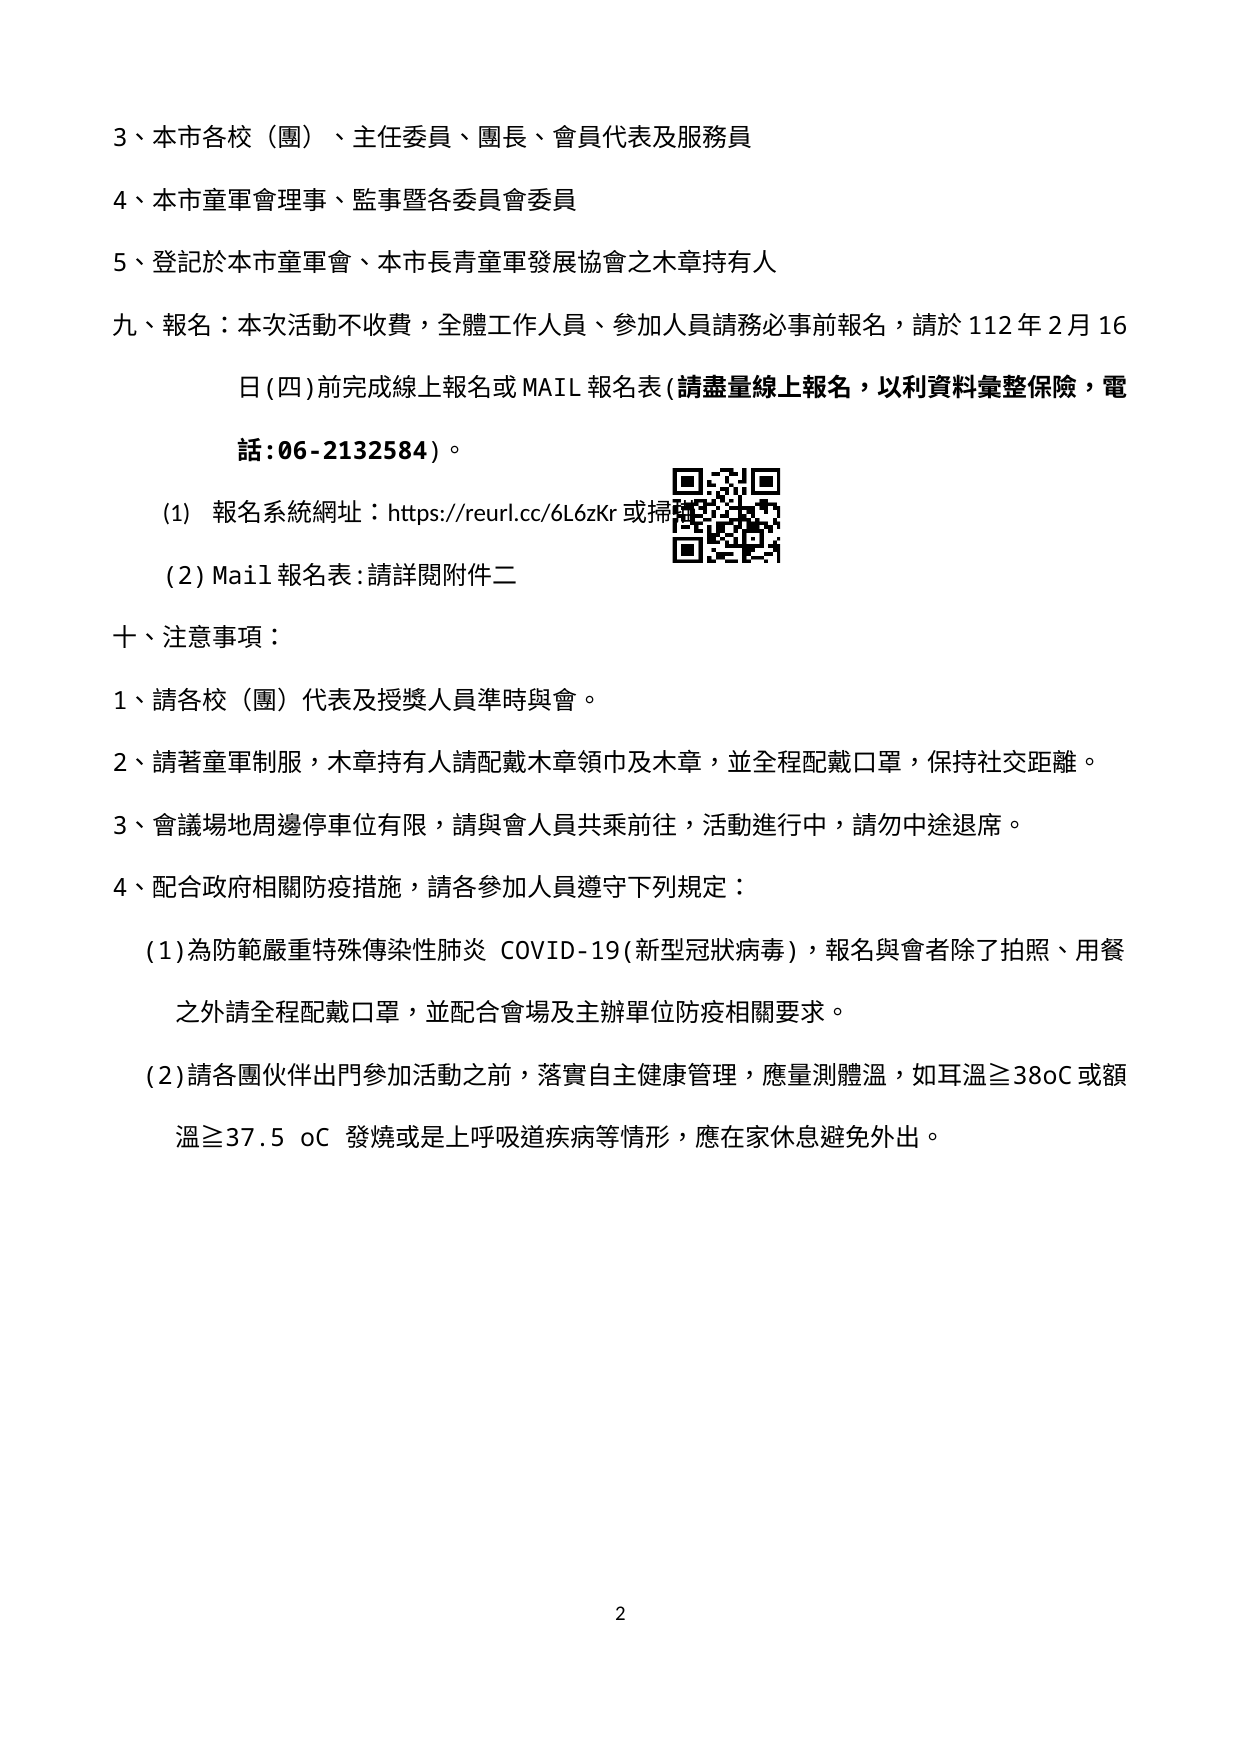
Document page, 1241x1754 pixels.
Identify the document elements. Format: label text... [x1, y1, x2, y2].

text 十、注意事項： [112, 594, 1128, 657]
text 3、會議場地周邊停車位有限，請與會人員共乘前往，活動進行中，請勿中途退席。 [112, 782, 1128, 844]
text (2)請各團伙伴出門參加活動之前，落實自主健康管理，應量測體溫，如耳溫≧38oC或額溫≧37.5 oC 發燒或是上呼吸道疾病等情形，應在家休息避免外出。 [112, 1032, 1128, 1157]
text 3、本市各校（團）、主任委員、團長、會員代表及服務員 [112, 94, 1128, 157]
text 4、本市童軍會理事、監事暨各委員會委員 [112, 157, 1128, 219]
text 2、請著童軍制服，木章持有人請配戴木章領巾及木章，並全程配戴口罩，保持社交距離。 [112, 719, 1128, 782]
list 報名系統網址：https://reurl.cc/6L6zKr或掃描 [781, 469, 1128, 532]
text 5、登記於本市童軍會、本市長青童軍發展協會之木章持有人 [112, 219, 1128, 282]
list 報名系統網址：https://reurl.cc/6L6zKr或掃描 [162, 469, 672, 532]
text 4、配合政府相關防疫措施，請各參加人員遵守下列規定： [112, 844, 1128, 907]
list Mail報名表:請詳閱附件二 [162, 532, 1128, 594]
text (1)為防範嚴重特殊傳染性肺炎 COVID-19(新型冠狀病毒)，報名與會者除了拍照、用餐之外請全程配戴口罩，並配合會場及主辦單位防疫相關要求。 [112, 907, 1128, 1032]
text 九、報名：本次活動不收費，全體工作人員、參加人員請務必事前報名，請於112年2月16日(四)前完成線上報名或MAIL報名表(請盡量線上報名，以利資料彙整保險，電話:06-2132584)。 [112, 282, 1128, 469]
text 1、請各校（團）代表及授獎人員準時與會。 [112, 657, 1128, 719]
